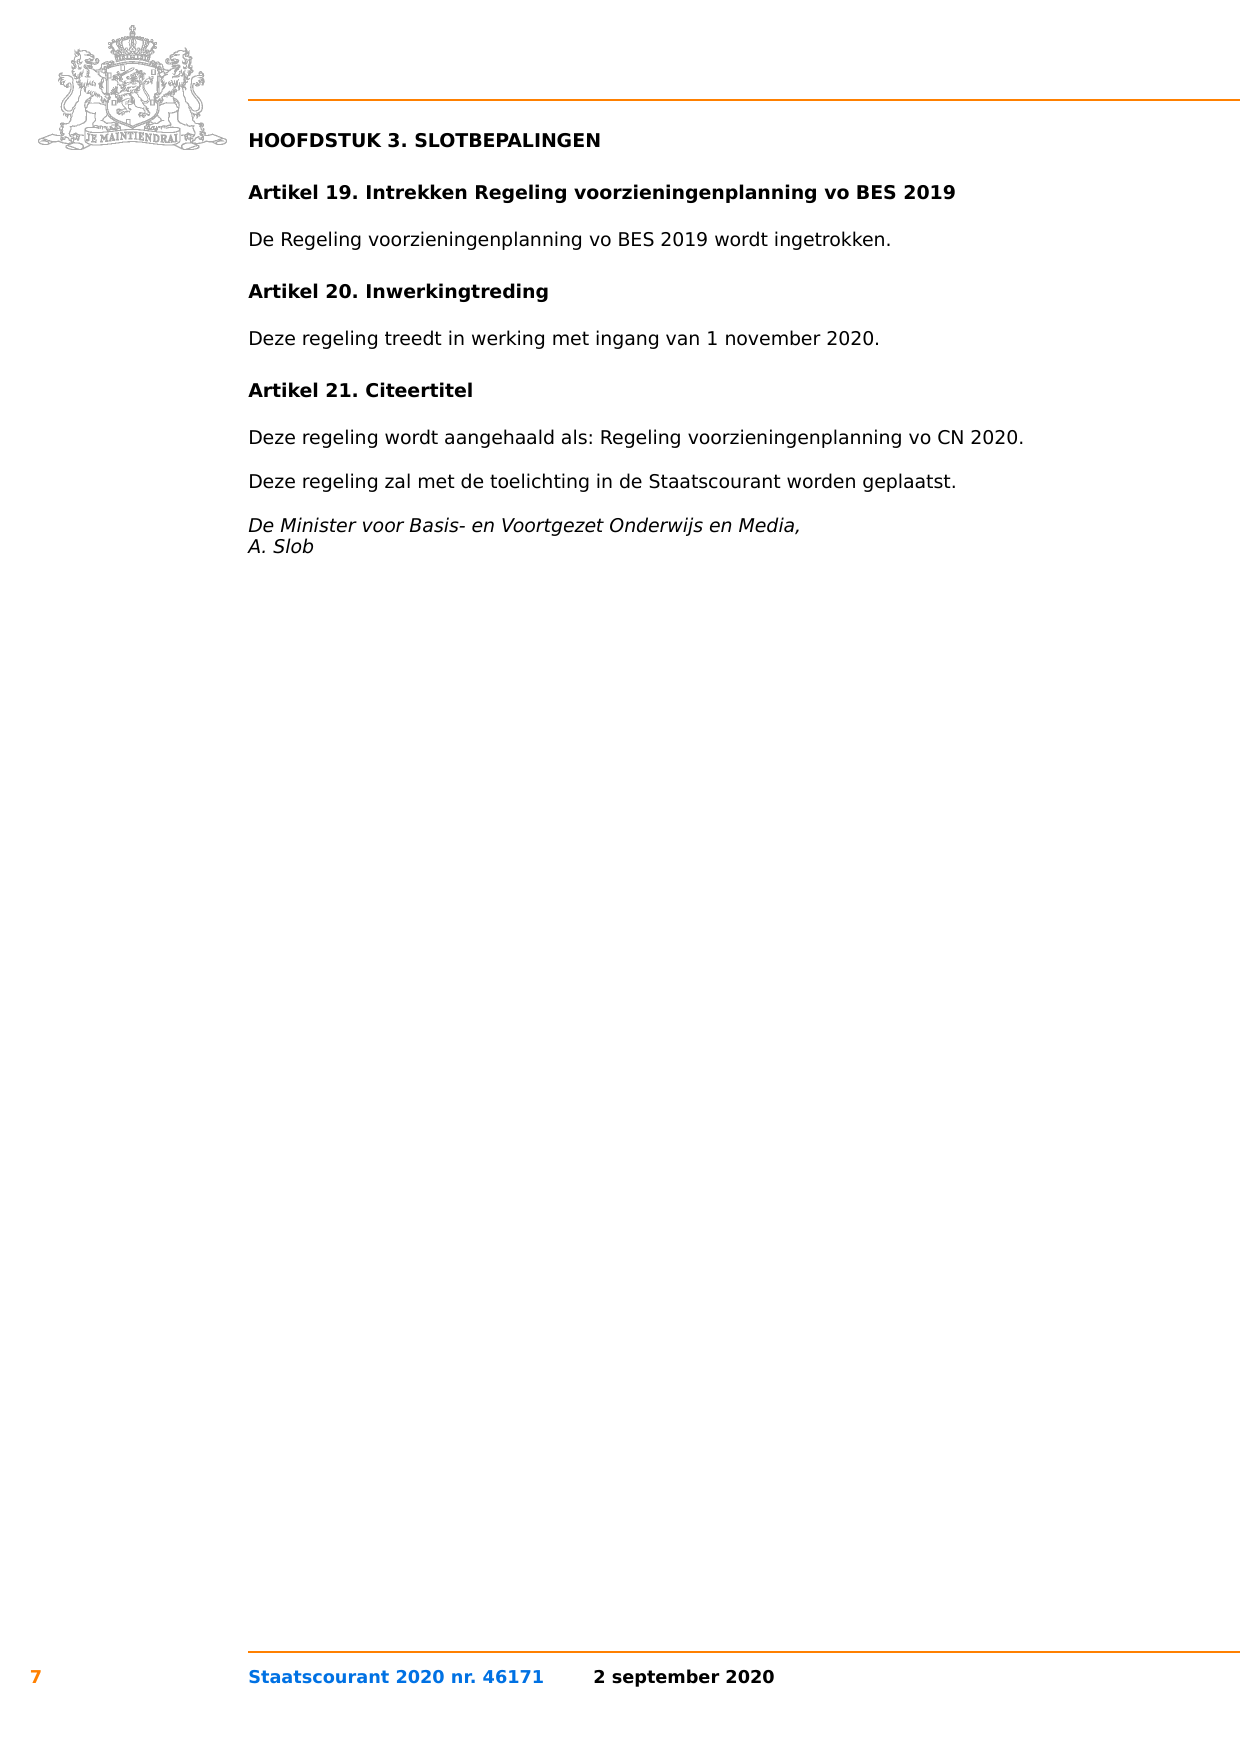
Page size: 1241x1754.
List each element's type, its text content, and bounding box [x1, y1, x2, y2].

text Deze regeling zal met de toelichting in de Staatscourant worden geplaatst. [248, 471, 1163, 493]
text Deze regeling wordt aangehaald als: Regeling voorzieningenplanning vo CN 2020. [248, 427, 1163, 449]
subtitle Artikel 19. Intrekken Regeling voorzieningenplanning vo BES 2019 [248, 182, 1163, 204]
subtitle Artikel 21. Citeertitel [248, 380, 1163, 402]
picture [38, 25, 227, 150]
text Deze regeling treedt in werking met ingang van 1 november 2020. [248, 328, 1163, 350]
subtitle Artikel 20. Inwerkingtreding [248, 281, 1163, 303]
text De Regeling voorzieningenplanning vo BES 2019 wordt ingetrokken. [248, 229, 1163, 251]
subtitle HOOFDSTUK 3. SLOTBEPALINGEN [248, 130, 1163, 152]
text De Minister voor Basis- en Voortgezet Onderwijs en Media, A. Slob [248, 514, 1163, 558]
